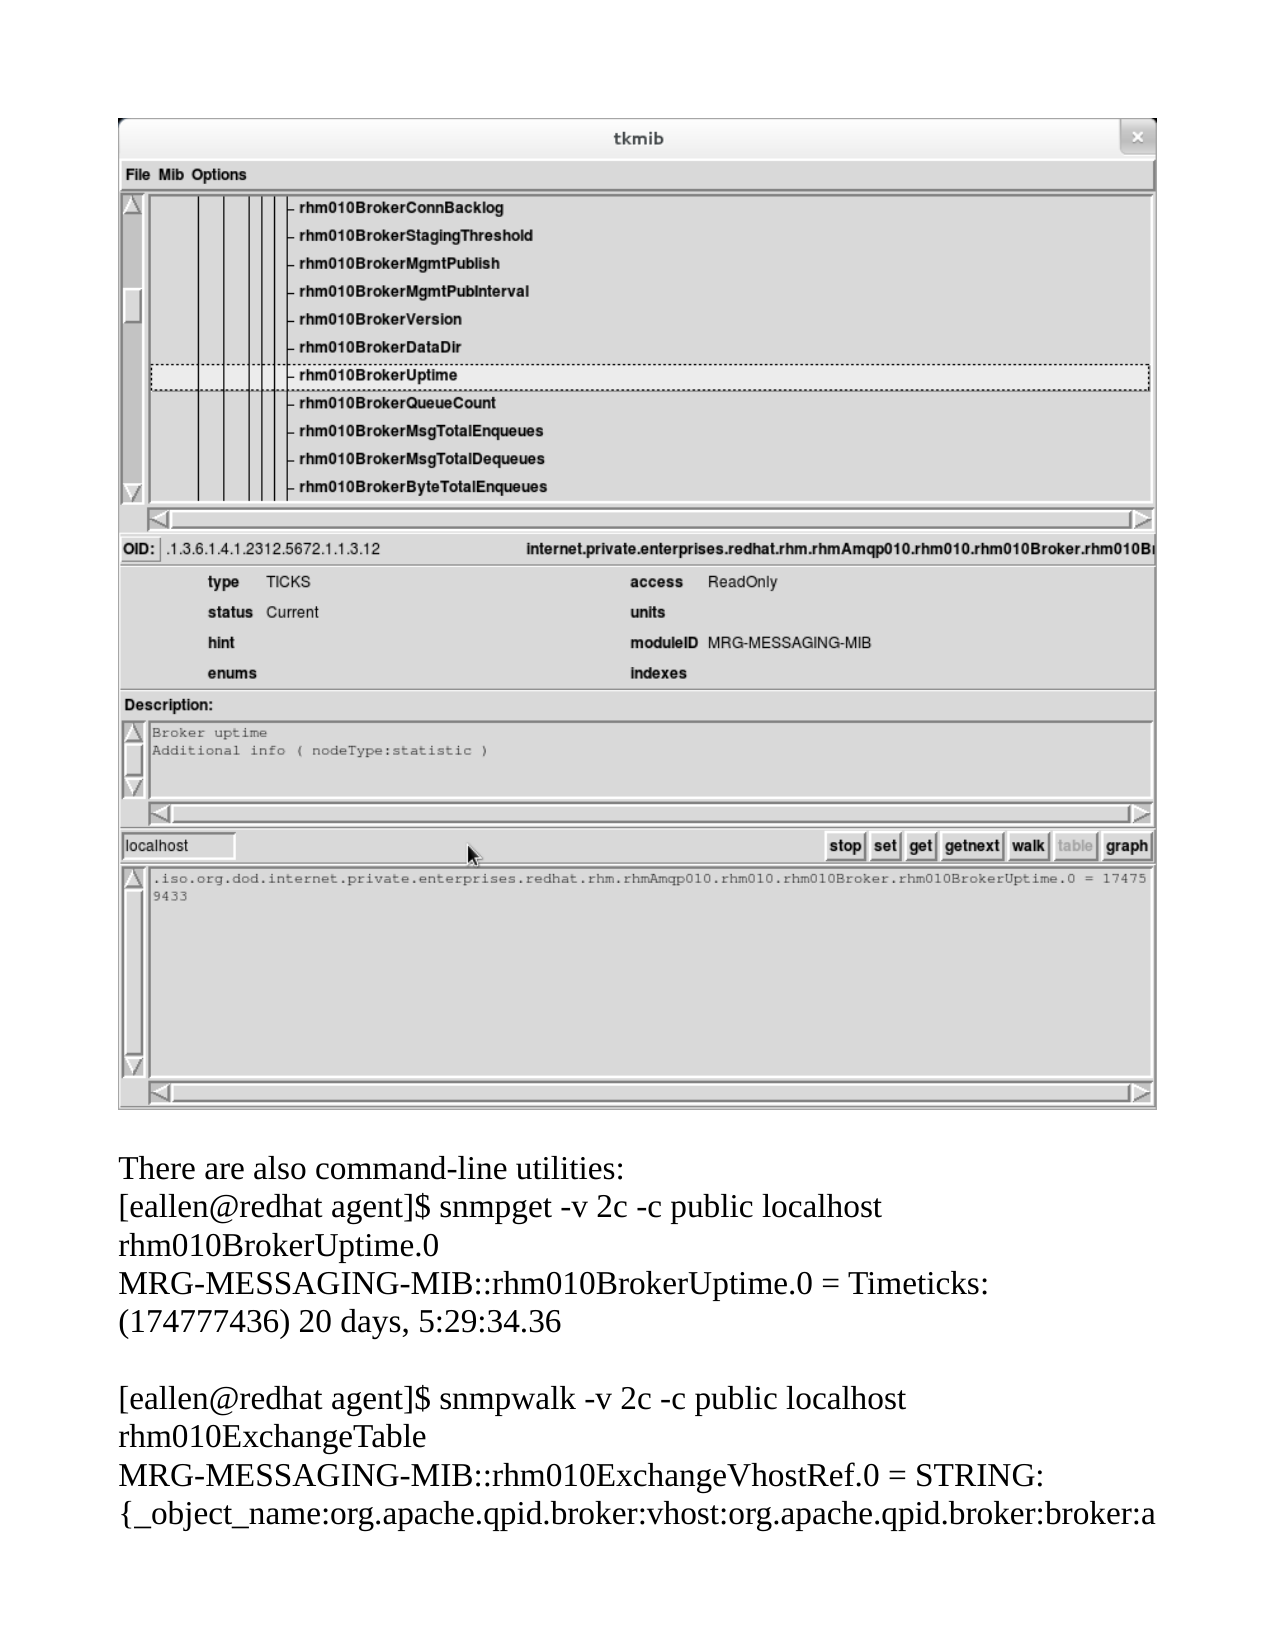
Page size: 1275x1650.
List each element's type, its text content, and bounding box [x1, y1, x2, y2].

text [eallen@redhat agent]$ snmpget -v 2c -c public localhost rhm010BrokerUptime.0 [118, 1187, 1157, 1263]
text [eallen@redhat agent]$ snmpwalk -v 2c -c public localhost rhm010ExchangeTable [118, 1378, 1157, 1455]
text MRG-MESSAGING-MIB::rhm010ExchangeVhostRef.0 = STRING: {_object_name:org.apache.qpid.broker:vhost:org.apache.qpid.broker:broker:a [118, 1455, 1157, 1532]
text MRG-MESSAGING-MIB::rhm010BrokerUptime.0 = Timeticks: (174777436) 20 days, 5:29:34.36 [118, 1263, 1157, 1340]
picture [118, 118, 1157, 1110]
text There are also command-line utilities: [118, 1148, 1157, 1187]
